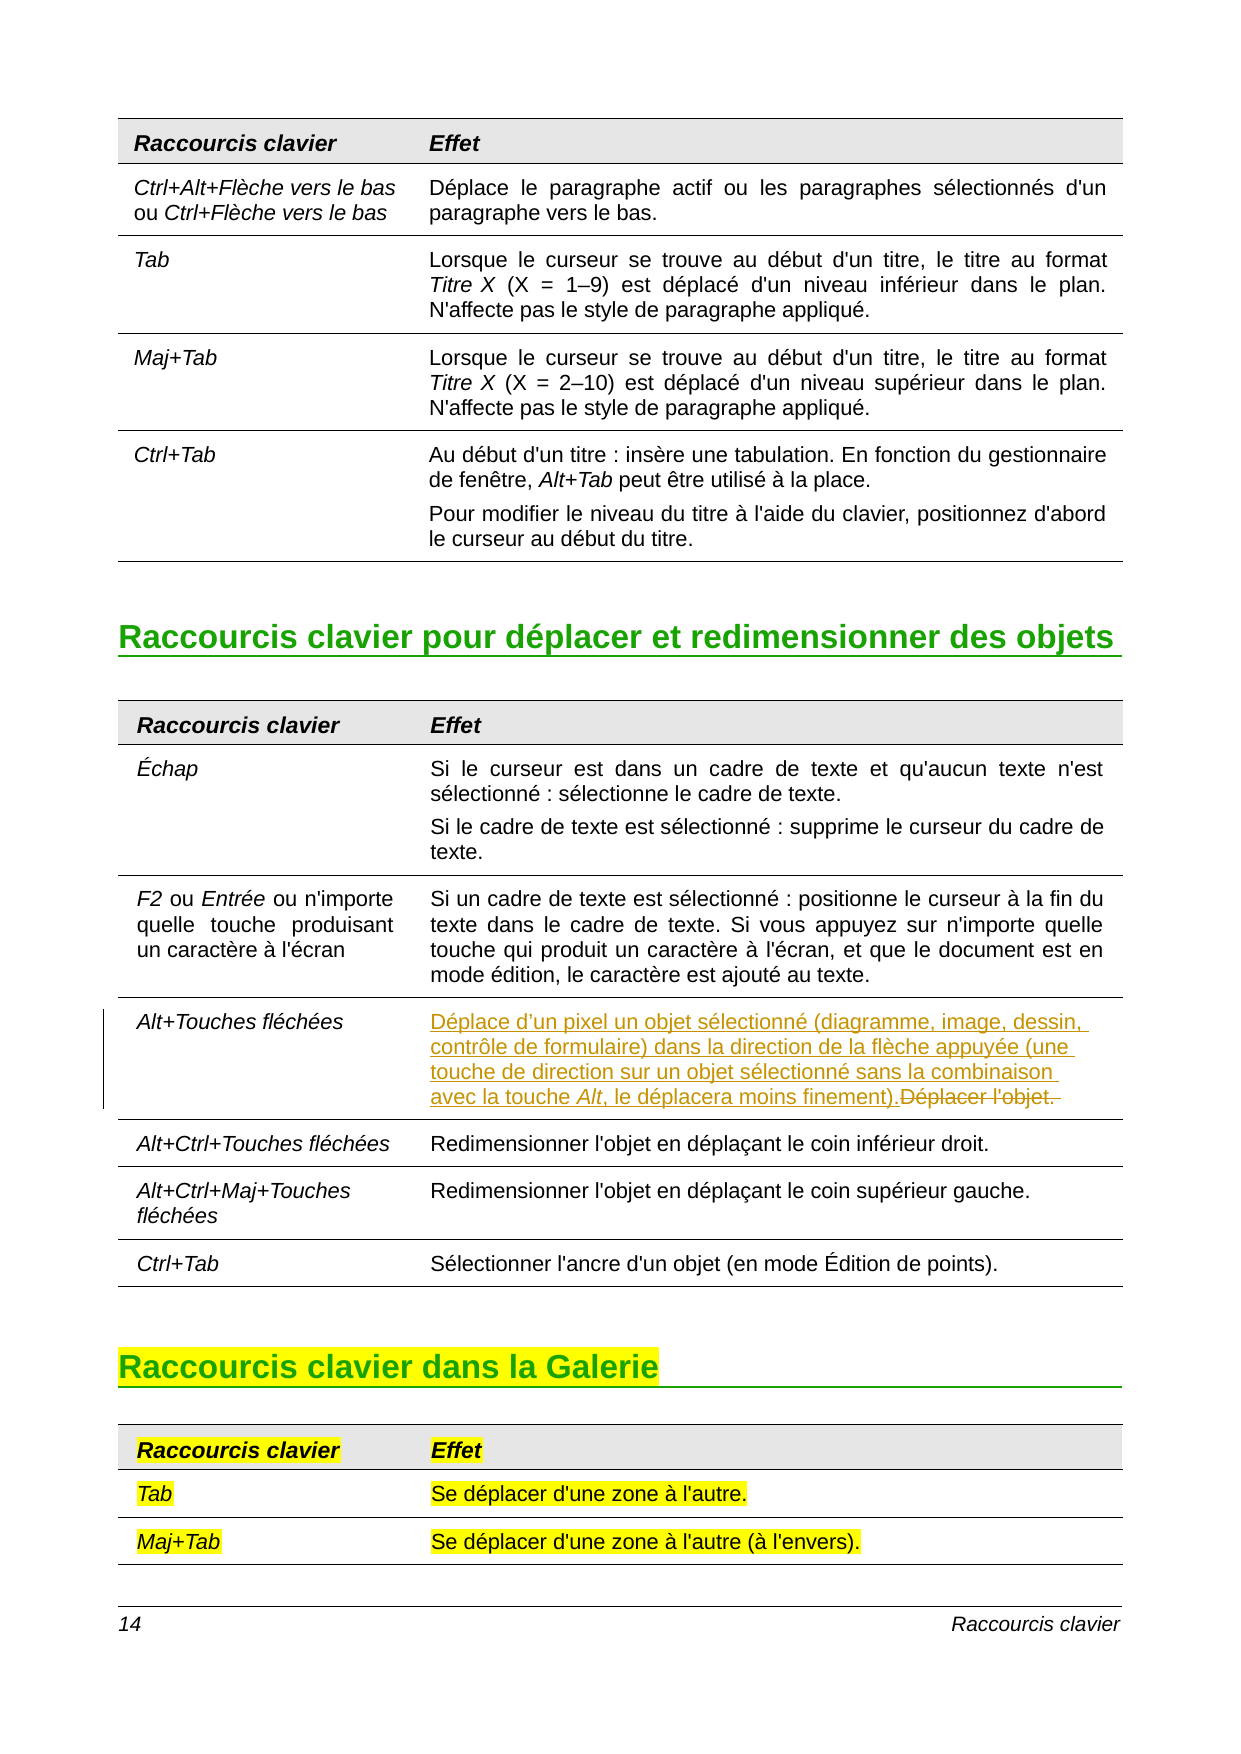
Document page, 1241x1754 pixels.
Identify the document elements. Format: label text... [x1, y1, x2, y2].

table_cell Au début d'un titre : insère une tabulation. En fonction du gestionnaire de fenêtre, Alt+Tab peut être utilisé à la place. Pour modifier le niveau du titre à l'aide du clavier, positionnez d'abord le curseur au début du titre. [413, 431, 1123, 561]
table_cell Alt+Ctrl+Maj+Touches fléchées [118, 1167, 412, 1239]
table_cell Échap [118, 745, 412, 874]
table_cell Tab [118, 236, 413, 333]
table_cell Tab [118, 1470, 412, 1516]
table_cell Ctrl+Alt+Flèche vers le bas ou Ctrl+Flèche vers le bas [118, 164, 413, 235]
table_cell Ctrl+Tab [118, 431, 413, 561]
table_cell F2 ou Entrée ou n'importe quelle touche produisant un caractère à l'écran [118, 876, 412, 997]
table_cell Sélectionner l'ancre d'un objet (en mode Édition de points). [412, 1240, 1123, 1286]
table_cell Redimensionner l'objet en déplaçant le coin supérieur gauche. [412, 1167, 1123, 1239]
table_cell Maj+Tab [118, 1518, 412, 1564]
table_cell Déplace le paragraphe actif ou les paragraphes sélectionnés d'un paragraphe vers le bas. [413, 164, 1123, 235]
table_cell Lorsque le curseur se trouve au début d'un titre, le titre au format Titre X (X = 1–9) est déplacé d'un niveau inférieur dans le plan. N'affecte pas le style de paragraphe appliqué. [413, 236, 1123, 333]
table_header Raccourcis clavier [118, 701, 412, 744]
table_cell Maj+Tab [118, 334, 413, 430]
subtitle Raccourcis clavier pour déplacer et redimensionner des objets [118, 617, 1122, 655]
table_header Raccourcis clavier [118, 119, 413, 163]
table_cell Alt+Touches fléchées [118, 998, 412, 1119]
table_header Effet [412, 1425, 1122, 1469]
subtitle Raccourcis clavier dans la Galerie [118, 1347, 1122, 1386]
table_cell Lorsque le curseur se trouve au début d'un titre, le titre au format Titre X (X = 2–10) est déplacé d'un niveau supérieur dans le plan. N'affecte pas le style de paragraphe appliqué. [413, 334, 1123, 430]
table_cell Alt+Ctrl+Touches fléchées [118, 1120, 412, 1166]
table_header Effet [412, 701, 1123, 744]
table_cell Redimensionner l'objet en déplaçant le coin inférieur droit. [412, 1120, 1123, 1166]
table_cell Ctrl+Tab [118, 1240, 412, 1286]
table_header Effet [413, 119, 1123, 163]
table_header Raccourcis clavier [118, 1425, 412, 1469]
table_cell Se déplacer d'une zone à l'autre. [412, 1470, 1122, 1516]
table_cell Si le curseur est dans un cadre de texte et qu'aucun texte n'est sélectionné : sélectionne le cadre de texte. Si le cadre de texte est sélectionné : supprime le curseur du cadre de texte. [412, 745, 1123, 874]
table_cell Déplace d’un pixel un objet sélectionné (diagramme, image, dessin, contrôle de formulaire) dans la direction de la flèche appuyée (une touche de direction sur un objet sélectionné sans la combinaison avec la touche Alt, le déplacera moins finement). [412, 998, 1123, 1119]
table_cell Si un cadre de texte est sélectionné : positionne le curseur à la fin du texte dans le cadre de texte. Si vous appuyez sur n'importe quelle touche qui produit un caractère à l'écran, et que le document est en mode édition, le caractère est ajouté au texte. [412, 876, 1123, 997]
table_cell Se déplacer d'une zone à l'autre (à l'envers). [412, 1518, 1122, 1564]
